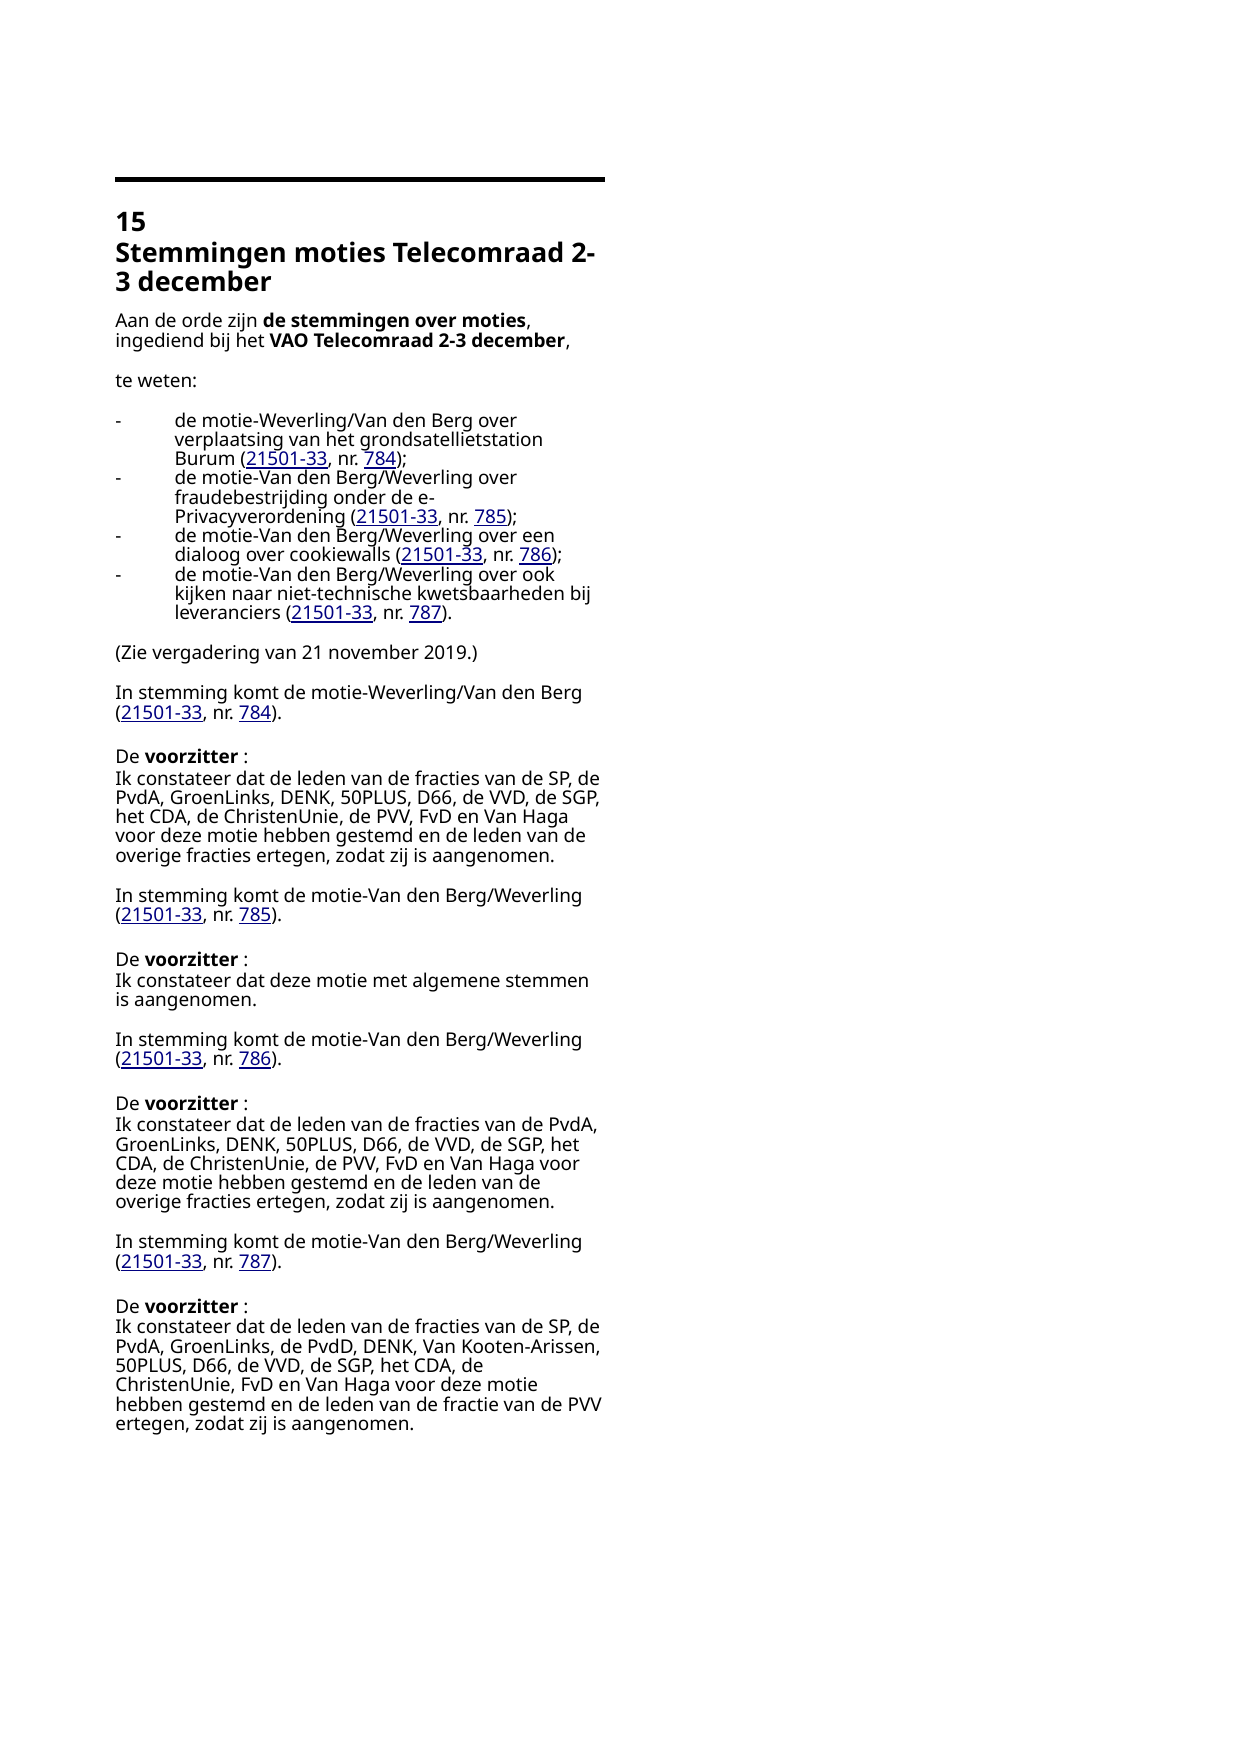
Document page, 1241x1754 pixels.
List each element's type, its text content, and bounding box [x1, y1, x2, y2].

text Ik constateer dat de leden van de fracties van de SP, de PvdA, GroenLinks, de PvdD, DENK, Van Kooten-Arissen, 50PLUS, D66, de VVD, de SGP, het CDA, de ChristenUnie, FvD en Van Haga voor deze motie hebben gestemd en de leden van de fractie van de PVV ertegen, zodat zij is aangenomen. [115, 1318, 605, 1434]
list de motie-Van den Berg/Weverling over ook kijken naar niet-technische kwetsbaarheden bij leveranciers (21501-33, nr. 787). [115, 566, 605, 623]
text De voorzitter : [115, 946, 605, 972]
text Ik constateer dat deze motie met algemene stemmen is aangenomen. [115, 972, 605, 1010]
text In stemming komt de motie-Van den Berg/Weverling (21501-33, nr. 785). [115, 887, 605, 925]
text Ik constateer dat de leden van de fracties van de PvdA, GroenLinks, DENK, 50PLUS, D66, de VVD, de SGP, het CDA, de ChristenUnie, de PVV, FvD en Van Haga voor deze motie hebben gestemd en de leden van de overige fracties ertegen, zodat zij is aangenomen. [115, 1116, 605, 1213]
text Aan de orde zijn de stemmingen over moties, ingediend bij het VAO Telecomraad 2-3 december, [115, 312, 605, 351]
text De voorzitter : [115, 1091, 605, 1116]
text 15 [115, 203, 605, 239]
text In stemming komt de motie-Van den Berg/Weverling (21501-33, nr. 787). [115, 1233, 605, 1272]
text (Zie vergadering van 21 november 2019.) [115, 644, 605, 663]
list de motie-Van den Berg/Weverling over fraudebestrijding onder de e-Privacyverordening (21501-33, nr. 785); [115, 469, 605, 527]
text De voorzitter : [115, 744, 605, 769]
text De voorzitter : [115, 1293, 605, 1318]
text In stemming komt de motie-Van den Berg/Weverling (21501-33, nr. 786). [115, 1031, 605, 1070]
text In stemming komt de motie-Weverling/Van den Berg (21501-33, nr. 784). [115, 684, 605, 723]
list de motie-Weverling/Van den Berg over verplaatsing van het grondsatellietstation Burum (21501-33, nr. 784); [115, 412, 605, 469]
text Stemmingen moties Telecomraad 2-3 december [115, 239, 605, 312]
text Ik constateer dat de leden van de fracties van de SP, de PvdA, GroenLinks, DENK, 50PLUS, D66, de VVD, de SGP, het CDA, de ChristenUnie, de PVV, FvD en Van Haga voor deze motie hebben gestemd en de leden van de overige fracties ertegen, zodat zij is aangenomen. [115, 769, 605, 866]
text te weten: [115, 372, 605, 391]
list de motie-Van den Berg/Weverling over een dialoog over cookiewalls (21501-33, nr. 786); [115, 527, 605, 566]
